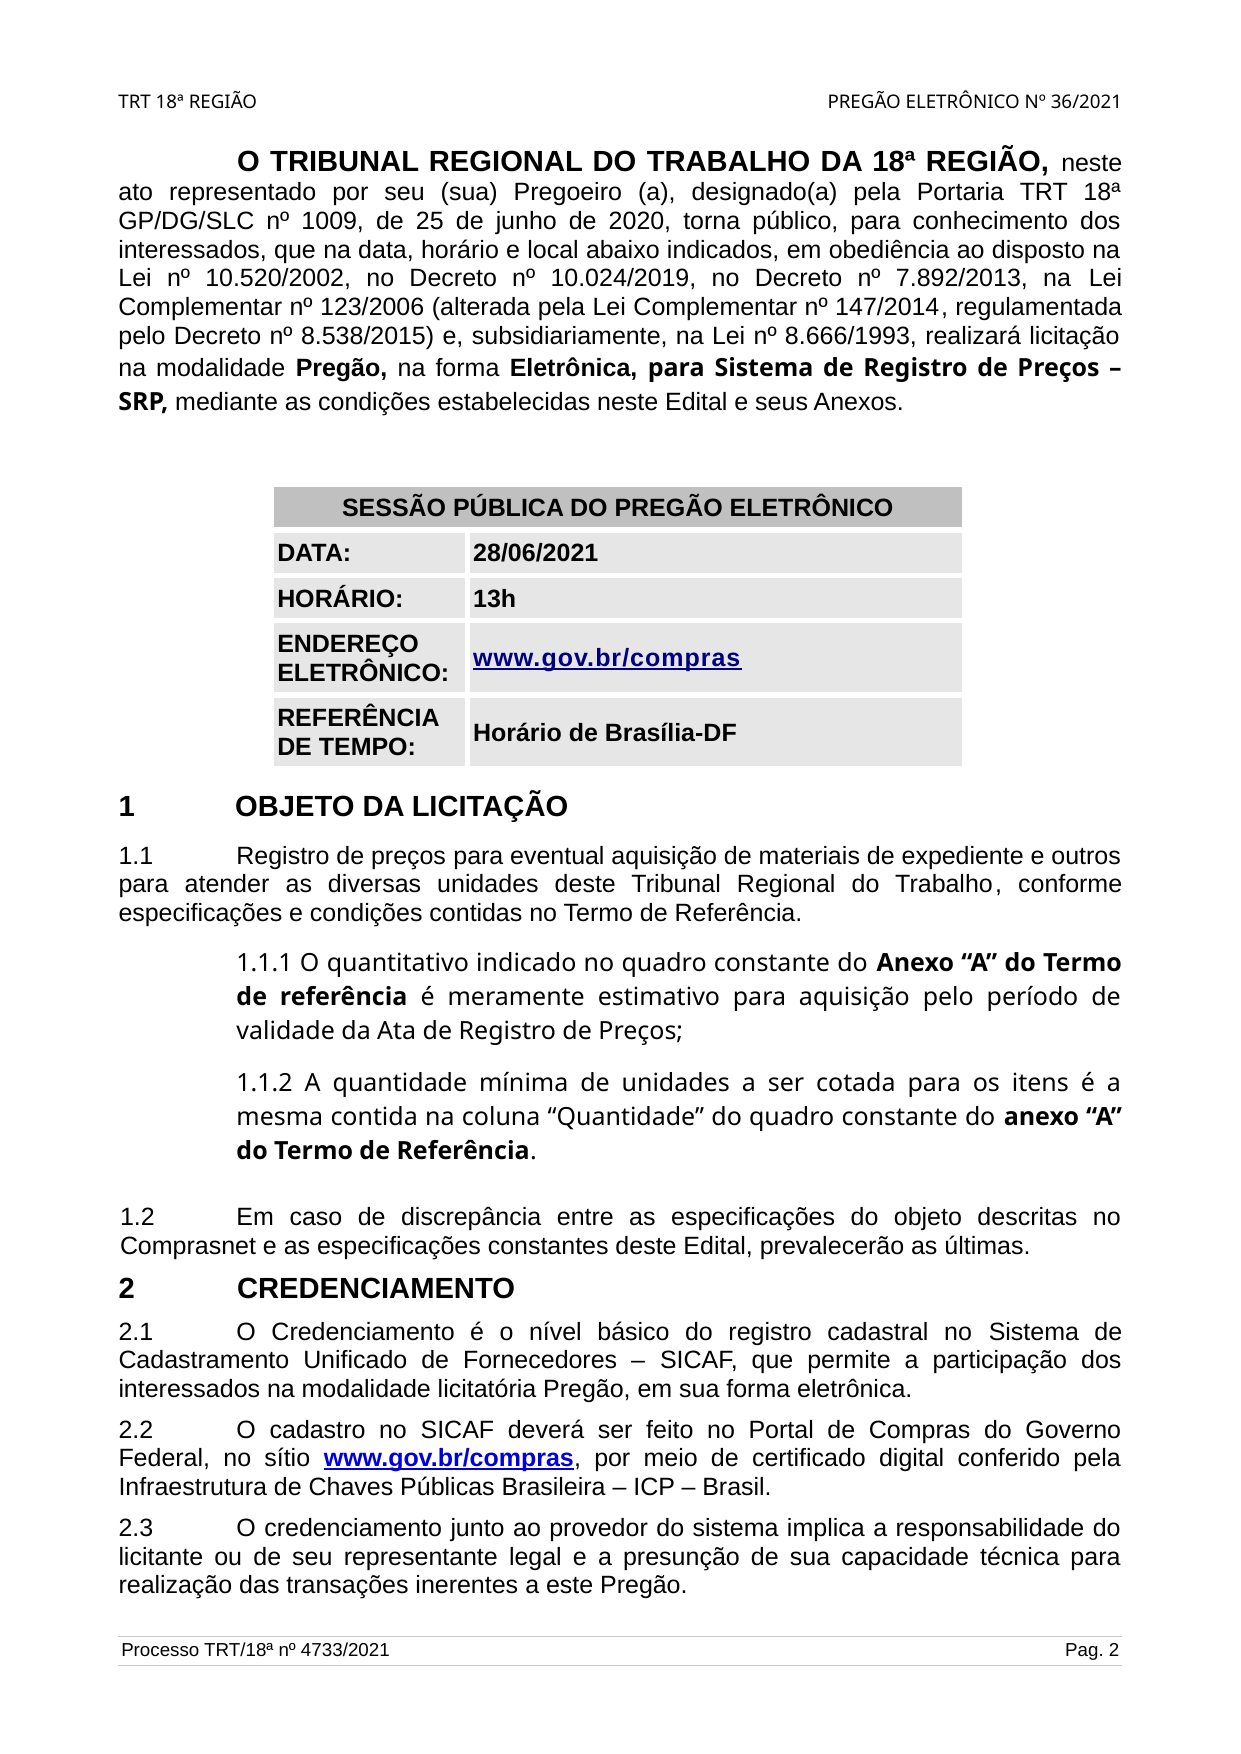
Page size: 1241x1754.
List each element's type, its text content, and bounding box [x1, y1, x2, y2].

text O TRIBUNAL REGIONAL DO TRABALHO DA 18ª REGIÃO, neste ato representado por seu (sua) Pregoeiro (a), designado(a) pela Portaria TRT 18ª GP/DG/SLC nº 1009, de 25 de junho de 2020, torna público, para conhecimento dos interessados, que na data, horário e local abaixo indicados, em obediência ao disposto na Lei nº 10.520/2002, no Decreto nº 10.024/2019, no Decreto nº 7.892/2013, na Lei Complementar nº 123/2006 (alterada pela Lei Complementar nº 147/2014, regulamentada pelo Decreto nº 8.538/2015) e, subsidiariamente, na Lei nº 8.666/1993, realizará licitação na modalidade Pregão, na forma Eletrônica, para Sistema de Registro de Preços – SRP, mediante as condições estabelecidas neste Edital e seus Anexos. [118, 143, 1122, 418]
table_cell 28/06/2021 [470, 533, 962, 573]
text 2.2 O cadastro no SICAF deverá ser feito no Portal de Compras do Governo Federal, no sítio www.gov.br/compras, por meio de certificado digital conferido pela Infraestrutura de Chaves Públicas Brasileira – ICP – Brasil. [118, 1415, 1122, 1501]
table_cell ENDEREÇO ELETRÔNICO: [274, 623, 465, 692]
text 2.1 O Credenciamento é o nível básico do registro cadastral no Sistema de Cadastramento Unificado de Fornecedores – SICAF, que permite a participação dos interessados na modalidade licitatória Pregão, em sua forma eletrônica. [118, 1317, 1122, 1403]
text 2.3 O credenciamento junto ao provedor do sistema implica a responsabilidade do licitante ou de seu representante legal e a presunção de sua capacidade técnica para realização das transações inerentes a este Pregão. [118, 1513, 1122, 1599]
text 2 CREDENCIAMENTO [118, 1271, 1122, 1305]
table_cell DATA: [274, 533, 465, 573]
list 1.2 Em caso de discrepância entre as especificações do objeto descritas no Comprasnet e as especificações constantes deste Edital, prevalecerão as últimas. [120, 1202, 1122, 1259]
table_header SESSÃO PÚBLICA DO PREGÃO ELETRÔNICO [274, 487, 962, 527]
text 1.1.1 O quantitativo indicado no quadro constante do Anexo “A” do Termo de referência é meramente estimativo para aquisição pelo período de validade da Ata de Registro de Preços; [236, 944, 1122, 1047]
table_cell www.gov.br/compras [470, 623, 962, 692]
text 1.1.2 A quantidade mínima de unidades a ser cotada para os itens é a mesma contida na coluna “Quantidade” do quadro constante do anexo “A” do Termo de Referência. [236, 1064, 1122, 1167]
table_cell Horário de Brasília-DF [470, 698, 962, 766]
text 1 OBJETO DA LICITAÇÃO [118, 789, 1122, 823]
table_cell HORÁRIO: [274, 578, 465, 618]
table_cell 13h [470, 578, 962, 618]
table_cell REFERÊNCIA DE TEMPO: [274, 698, 465, 766]
text 1.1 Registro de preços para eventual aquisição de materiais de expediente e outros para atender as diversas unidades deste Tribunal Regional do Trabalho, conforme especificações e condições contidas no Termo de Referência. [118, 841, 1122, 927]
